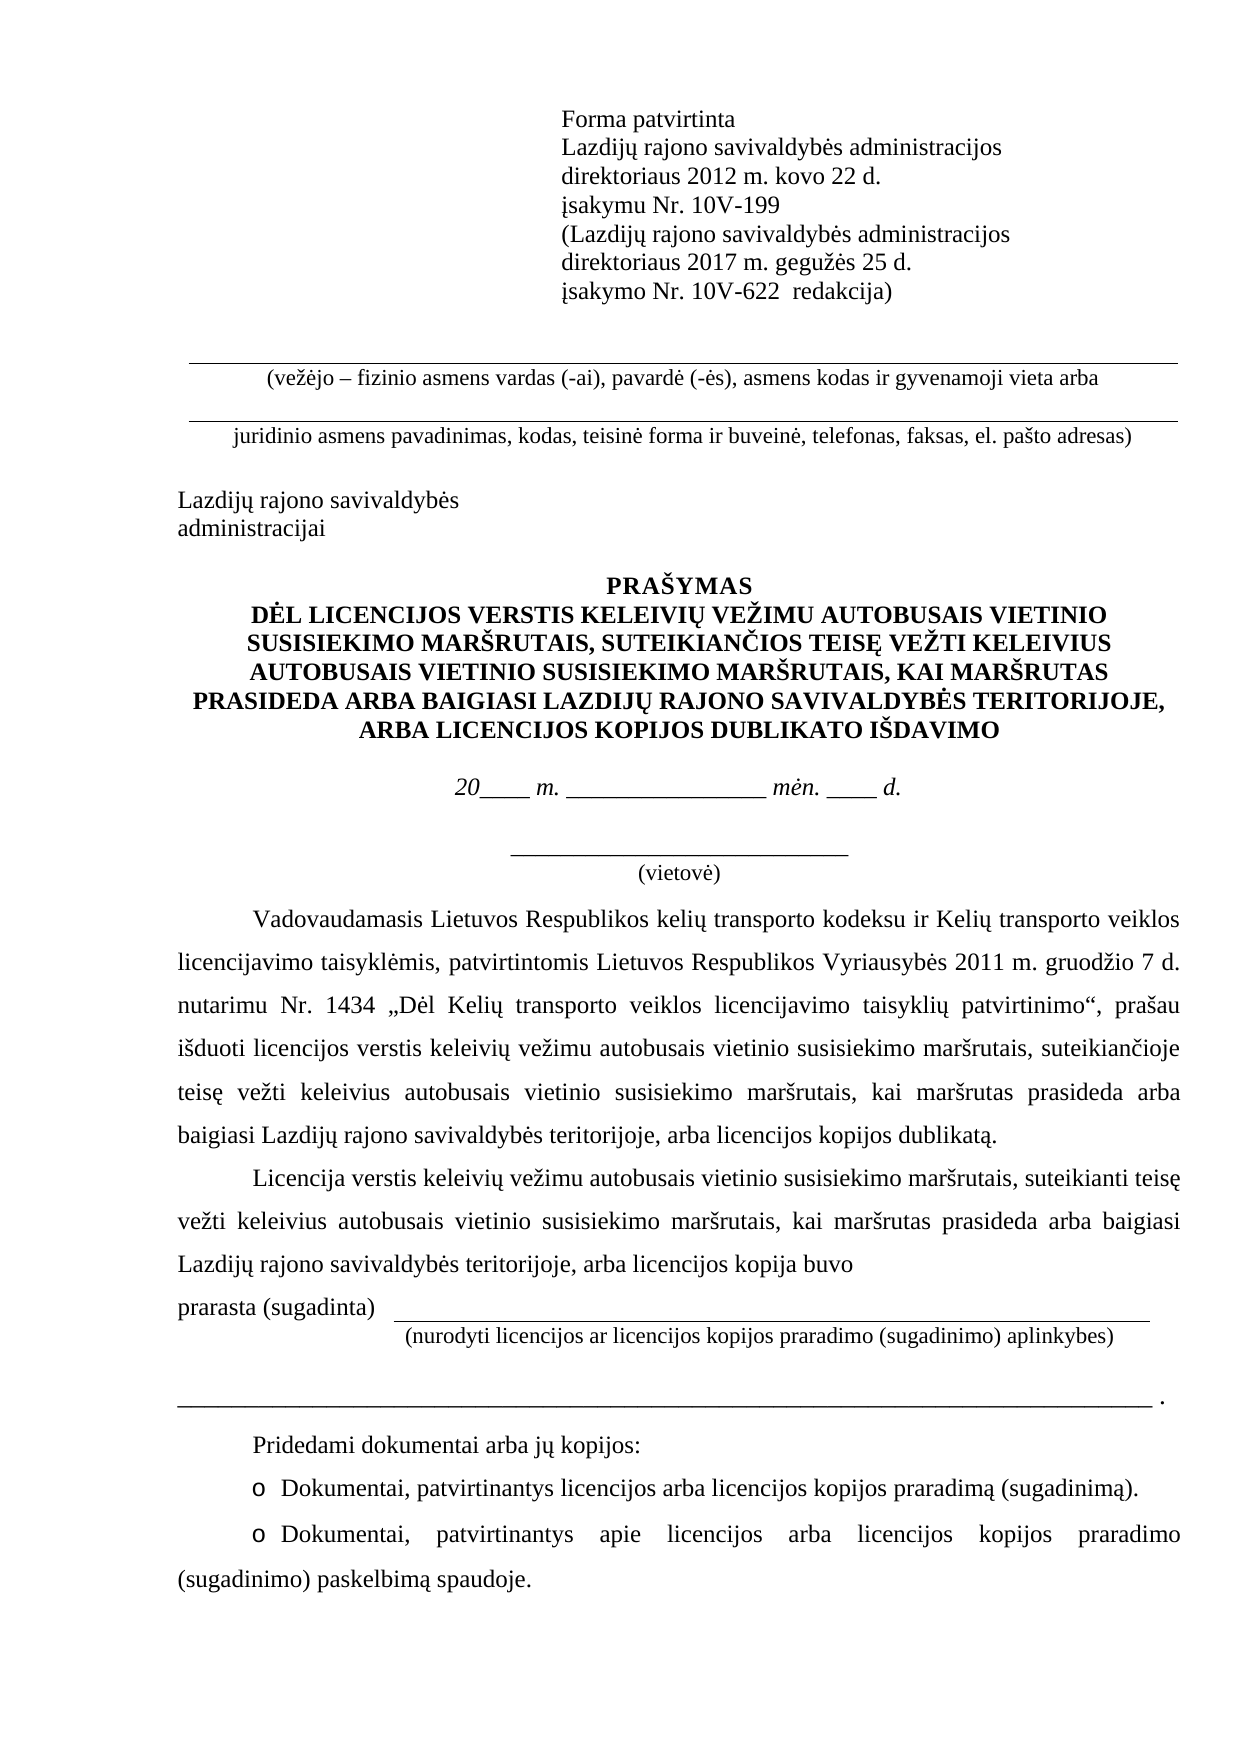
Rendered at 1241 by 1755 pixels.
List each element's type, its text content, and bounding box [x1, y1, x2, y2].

text Lazdijų rajono savivaldybės [177, 485, 1181, 513]
text ___________________________ [177, 830, 1181, 858]
text Pridedami dokumentai arba jų kopijos: [177, 1430, 1181, 1458]
text o Dokumentai, patvirtinantys licencijos arba licencijos kopijos praradimą (sugadinimą). [177, 1473, 1181, 1504]
text (vietovė) [177, 858, 1181, 885]
text administracijai [177, 513, 1181, 542]
table_cell juridinio asmens pavadinimas, kodas, teisinė forma ir buveinė, telefonas, faksas, el. pašto adresas) [189, 422, 1178, 456]
text (Lazdijų rajono savivaldybės administracijos [177, 219, 1181, 247]
table_header (vežėjo – fizinio asmens vardas (-ai), pavardė (-ės), asmens kodas ir gyvenamoji vieta arba [189, 364, 1178, 390]
text o Dokumentai, patvirtinantys apie licencijos arba licencijos kopijos praradimo (sugadinimo) paskelbimą spaudoje. [177, 1519, 1181, 1593]
table_cell [189, 390, 1178, 421]
text 20____ m. ________________ mėn. ____ d. [177, 772, 1181, 801]
text įsakymo Nr. 10V-622 redakcija) [177, 276, 1181, 305]
text direktoriaus 2017 m. gegužės 25 d. [177, 247, 1181, 276]
text ________________________________________________________________________ . [177, 1379, 1181, 1411]
text Forma patvirtinta [177, 104, 1181, 132]
table_header [193, 1321, 393, 1348]
text direktoriaus 2012 m. kovo 22 d. [177, 161, 1181, 190]
text įsakymu Nr. 10V-199 [177, 190, 1181, 219]
text Licencija verstis keleivių vežimu autobusais vietinio susisiekimo maršrutais, suteikianti teisę vežti keleivius autobusais vietinio susisiekimo maršrutais, kai maršrutas prasideda arba baigiasi Lazdijų rajono savivaldybės teritorijoje, arba licencijos kopija buvo [177, 1163, 1181, 1278]
text Lazdijų rajono savivaldybės administracijos [177, 132, 1181, 161]
text DĖL LICENCIJOS VERSTIS KELEIVIŲ VEŽIMU AUTOBUSAIS VIETINIO SUSISIEKIMO MARŠRUTAIS, SUTEIKIANČIOS TEISĘ VEŽTI KELEIVIUS AUTOBUSAIS VIETINIO SUSISIEKIMO MARŠRUTAIS, KAI MARŠRUTAS PRASIDEDA ARBA BAIGIASI LAZDIJŲ RAJONO SAVIVALDYBĖS TERITORIJOJE, ARBA LICENCIJOS KOPIJOS DUBLIKATO IŠDAVIMO [177, 600, 1181, 743]
text prarasta (sugadinta) [177, 1292, 1181, 1321]
text PRAŠYMAS [177, 571, 1181, 600]
table_header (nurodyti licencijos ar licencijos kopijos praradimo (sugadinimo) aplinkybes) [394, 1322, 1150, 1348]
text Vadovaudamasis Lietuvos Respublikos kelių transporto kodeksu ir Kelių transporto veiklos licencijavimo taisyklėmis, patvirtintomis Lietuvos Respublikos Vyriausybės 2011 m. gruodžio 7 d. nutarimu Nr. 1434 „Dėl Kelių transporto veiklos licencijavimo taisyklių patvirtinimo“, prašau išduoti licencijos verstis keleivių vežimu autobusais vietinio susisiekimo maršrutais, suteikiančioje teisę vežti keleivius autobusais vietinio susisiekimo maršrutais, kai maršrutas prasideda arba baigiasi Lazdijų rajono savivaldybės teritorijoje, arba licencijos kopijos dublikatą. [177, 904, 1181, 1148]
